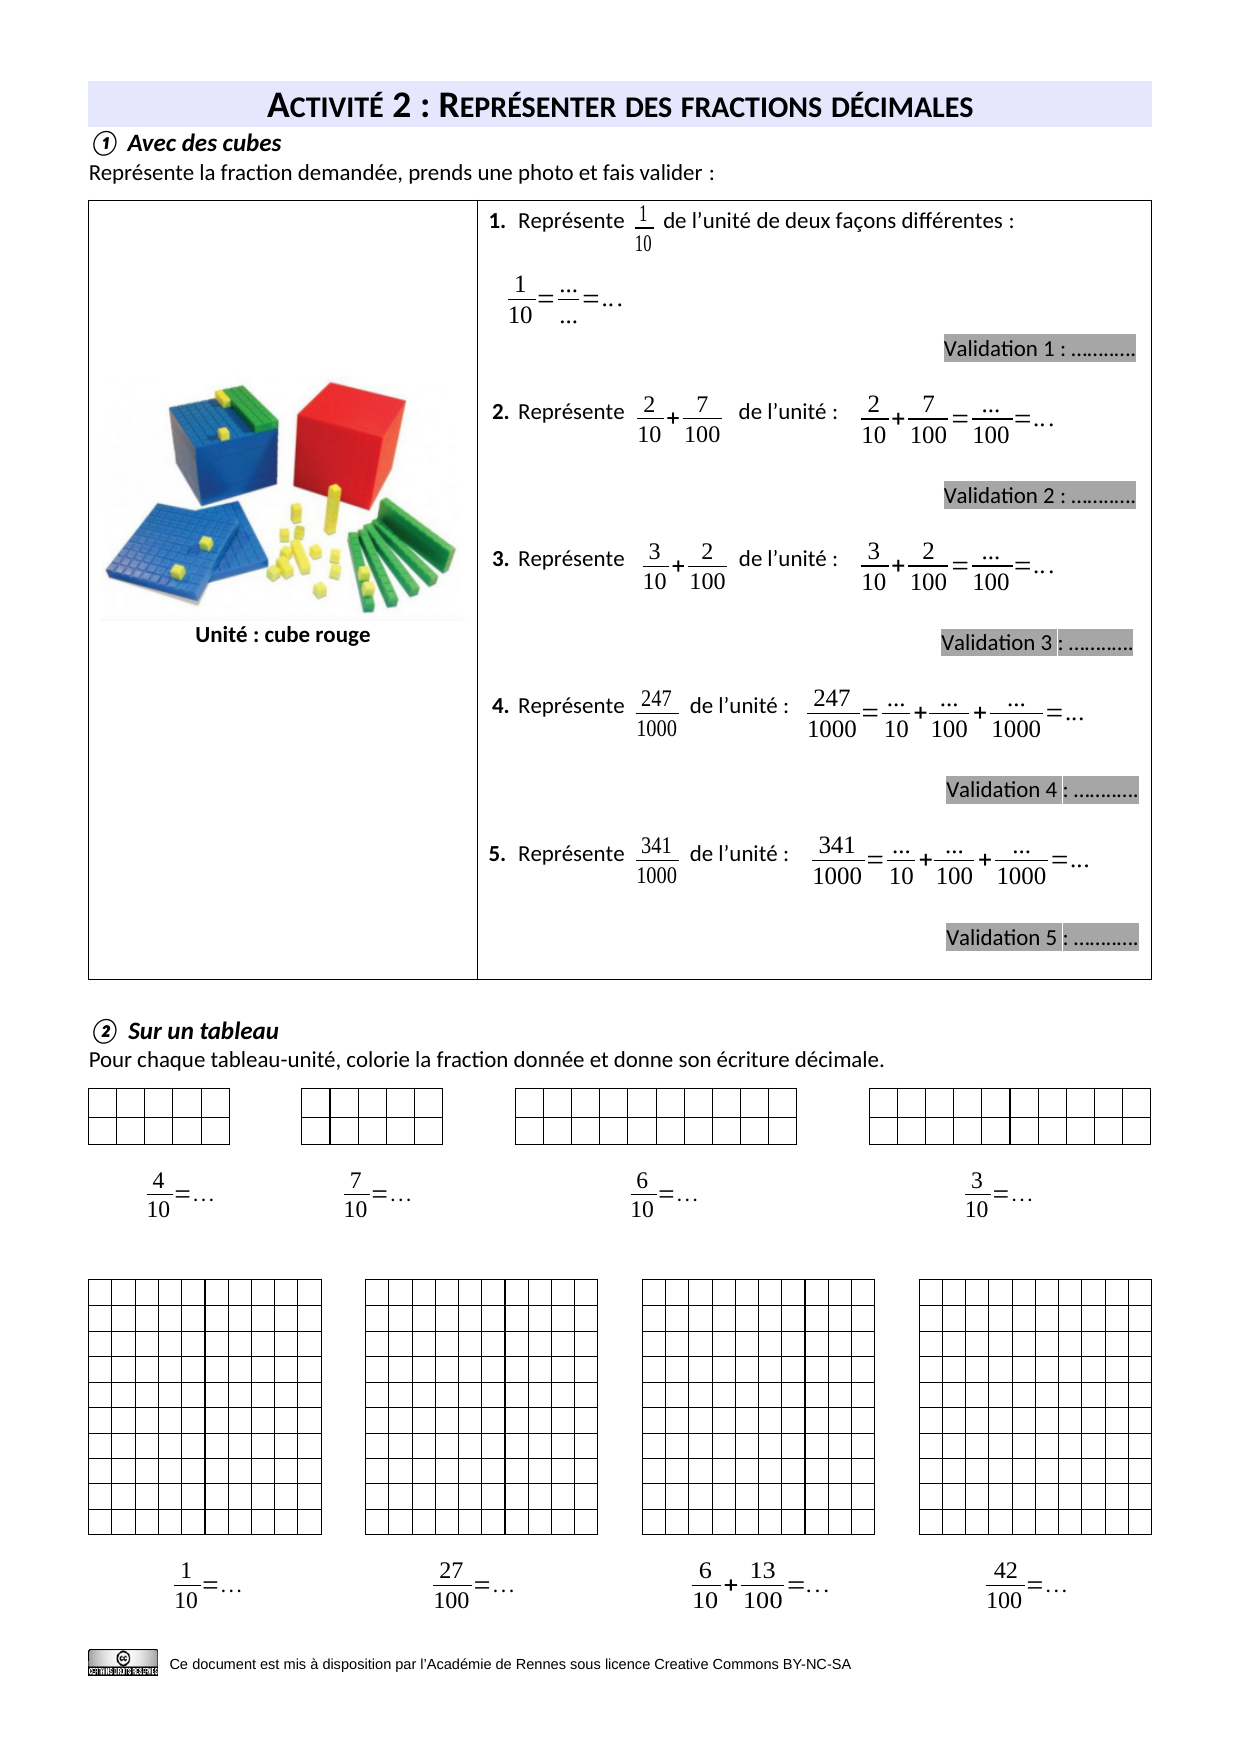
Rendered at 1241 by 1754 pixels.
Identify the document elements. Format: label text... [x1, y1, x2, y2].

table_cell [252, 1434, 274, 1458]
table_cell [782, 1408, 804, 1432]
table_cell [552, 1332, 574, 1356]
table_cell [413, 1408, 435, 1432]
table_header [989, 1280, 1012, 1305]
table_cell [852, 1383, 874, 1407]
table_cell [759, 1332, 781, 1356]
table_header [713, 1280, 735, 1305]
table_header [173, 1089, 201, 1117]
table_cell [782, 1357, 804, 1382]
table_cell [482, 1510, 504, 1534]
table_cell [1123, 1118, 1150, 1143]
table_cell [713, 1484, 735, 1509]
table_cell [159, 1357, 181, 1382]
table_cell [736, 1510, 758, 1534]
table_cell [1036, 1306, 1058, 1331]
table_cell [806, 1357, 828, 1382]
table_cell [1059, 1306, 1081, 1331]
table_header [389, 1280, 412, 1305]
table_cell [413, 1357, 435, 1382]
table_cell [182, 1510, 204, 1534]
table_header [529, 1280, 551, 1305]
table_header [920, 1280, 942, 1305]
table_cell [1036, 1434, 1058, 1458]
table_cell [759, 1408, 781, 1432]
table_cell [112, 1459, 135, 1483]
table_cell [482, 1484, 504, 1509]
table_cell [366, 1332, 388, 1356]
table_cell [298, 1510, 321, 1534]
table_cell [666, 1332, 688, 1356]
table_cell [1059, 1510, 1081, 1534]
table_cell [920, 1332, 942, 1356]
table_cell [1095, 1118, 1122, 1143]
table_cell [575, 1510, 597, 1534]
table_cell [206, 1383, 228, 1407]
table_cell [1106, 1357, 1128, 1382]
table_header [331, 1089, 358, 1117]
table_cell [1129, 1510, 1151, 1534]
table_cell [852, 1459, 874, 1483]
table_cell [1013, 1383, 1035, 1407]
table_cell [628, 1118, 656, 1143]
table_cell [298, 1306, 321, 1331]
table_header [782, 1280, 804, 1305]
table_cell [920, 1408, 942, 1432]
table_cell [159, 1408, 181, 1432]
table_cell [1082, 1306, 1105, 1331]
table_cell [1082, 1408, 1105, 1432]
table_cell [298, 1459, 321, 1483]
table_cell [829, 1408, 851, 1432]
table_cell [713, 1408, 735, 1432]
table_cell [1106, 1408, 1128, 1432]
table_cell [643, 1332, 665, 1356]
table_cell [506, 1484, 528, 1509]
table_cell [713, 1332, 735, 1356]
table_cell [769, 1118, 796, 1143]
table_cell [666, 1306, 688, 1331]
table_header [806, 1280, 828, 1305]
table_cell [666, 1484, 688, 1509]
table_header [954, 1089, 981, 1117]
picture [88, 1649, 158, 1676]
table_cell [136, 1357, 158, 1382]
table_cell [1011, 1118, 1038, 1143]
table_cell [736, 1306, 758, 1331]
table_cell [806, 1459, 828, 1483]
table_cell [529, 1434, 551, 1458]
table_cell [159, 1510, 181, 1534]
table_header [271, 1167, 482, 1236]
table_cell [1059, 1357, 1081, 1382]
table_cell [459, 1408, 481, 1432]
table_header [759, 1280, 781, 1305]
table_cell [229, 1383, 251, 1407]
table_header [1095, 1089, 1122, 1117]
table_cell [182, 1306, 204, 1331]
table_cell [852, 1357, 874, 1382]
table_cell [829, 1357, 851, 1382]
table_header [926, 1089, 953, 1117]
table_cell [89, 1306, 111, 1331]
table_cell [989, 1408, 1012, 1432]
table_cell [1129, 1306, 1151, 1331]
table_header [741, 1089, 768, 1117]
table_header [89, 1167, 271, 1236]
table_cell [182, 1332, 204, 1356]
table_cell [713, 1510, 735, 1534]
table_cell [89, 1383, 111, 1407]
table_cell [112, 1434, 135, 1458]
table_cell [575, 1357, 597, 1382]
table_header [302, 1089, 329, 1117]
table_cell [275, 1306, 297, 1331]
table_cell [366, 1484, 388, 1509]
table_cell [482, 1306, 504, 1331]
table_cell [206, 1459, 228, 1483]
table_cell [689, 1332, 712, 1356]
table_cell [575, 1332, 597, 1356]
table_cell [870, 1118, 897, 1143]
table_cell [920, 1510, 942, 1534]
table_cell [1106, 1484, 1128, 1509]
table_cell [689, 1306, 712, 1331]
table_cell [482, 1383, 504, 1407]
table_cell [112, 1510, 135, 1534]
table_cell [806, 1484, 828, 1509]
table_header [1123, 1089, 1150, 1117]
table_header [482, 1280, 504, 1305]
table_header [202, 1089, 229, 1117]
table_cell [989, 1306, 1012, 1331]
table_cell [782, 1383, 804, 1407]
table_cell [1067, 1118, 1094, 1143]
table_cell [206, 1357, 228, 1382]
table_cell [482, 1434, 504, 1458]
table_cell [943, 1510, 965, 1534]
table_cell [482, 1459, 504, 1483]
table_cell [1059, 1383, 1081, 1407]
table_cell [689, 1357, 712, 1382]
table_header Unité : cube rouge [89, 201, 477, 979]
table_cell [1059, 1408, 1081, 1432]
table_cell [572, 1118, 599, 1143]
table_cell [529, 1357, 551, 1382]
table_header [736, 1280, 758, 1305]
table_cell [436, 1408, 458, 1432]
table_cell [552, 1434, 574, 1458]
table_cell [552, 1510, 574, 1534]
table_cell [252, 1332, 274, 1356]
table_cell [954, 1118, 981, 1143]
table_header [1129, 1280, 1151, 1305]
table_cell [159, 1459, 181, 1483]
table_cell [782, 1484, 804, 1509]
table_header [544, 1089, 571, 1117]
table_cell [298, 1434, 321, 1458]
table_cell [575, 1434, 597, 1458]
table_cell [666, 1459, 688, 1483]
table_cell [389, 1484, 412, 1509]
table_header [117, 1089, 144, 1117]
table_cell [829, 1306, 851, 1331]
table_cell [552, 1306, 574, 1331]
table_cell [806, 1434, 828, 1458]
table_cell [643, 1383, 665, 1407]
table_cell [1082, 1484, 1105, 1509]
table_header [1059, 1280, 1081, 1305]
table_header [943, 1280, 965, 1305]
table_cell [89, 1434, 111, 1458]
table_cell [657, 1118, 684, 1143]
table_cell [252, 1383, 274, 1407]
table_header [413, 1280, 435, 1305]
table_cell [689, 1408, 712, 1432]
table_cell [182, 1383, 204, 1407]
table_header [575, 1280, 597, 1305]
table_cell [436, 1383, 458, 1407]
table_header [136, 1280, 158, 1305]
table_cell [159, 1383, 181, 1407]
table_cell [506, 1459, 528, 1483]
table_cell [966, 1510, 988, 1534]
table_cell [413, 1510, 435, 1534]
table_cell [136, 1408, 158, 1432]
table_header [89, 1558, 327, 1627]
table_cell [1013, 1510, 1035, 1534]
table_cell [173, 1118, 201, 1143]
table_header [275, 1280, 297, 1305]
table_header [516, 1089, 543, 1117]
table_header [829, 1280, 851, 1305]
table_cell [552, 1459, 574, 1483]
table_cell [1129, 1434, 1151, 1458]
table_cell [966, 1383, 988, 1407]
table_cell [1106, 1332, 1128, 1356]
table_cell [852, 1434, 874, 1458]
table_header [620, 1558, 901, 1627]
table_cell [989, 1332, 1012, 1356]
table_cell [575, 1306, 597, 1331]
table_cell [459, 1434, 481, 1458]
table_cell [1129, 1383, 1151, 1407]
table_header [1067, 1089, 1094, 1117]
table_cell [252, 1408, 274, 1432]
table_cell [1129, 1408, 1151, 1432]
table_cell [966, 1484, 988, 1509]
table_header [966, 1280, 988, 1305]
table_cell [389, 1434, 412, 1458]
table_cell [252, 1510, 274, 1534]
table_cell [643, 1306, 665, 1331]
table_cell [389, 1408, 412, 1432]
table_cell [436, 1434, 458, 1458]
table_cell [413, 1306, 435, 1331]
table_cell [920, 1434, 942, 1458]
table_header [628, 1089, 656, 1117]
table_cell [966, 1357, 988, 1382]
table_cell [643, 1357, 665, 1382]
table_header [845, 1167, 1152, 1236]
table_cell [275, 1332, 297, 1356]
table_cell [689, 1459, 712, 1483]
table_cell [759, 1459, 781, 1483]
table_header [182, 1280, 204, 1305]
table_cell [366, 1357, 388, 1382]
table_cell [782, 1510, 804, 1534]
table_cell [1036, 1408, 1058, 1432]
table_cell [666, 1408, 688, 1432]
table_cell [1059, 1332, 1081, 1356]
table_cell [275, 1459, 297, 1483]
table_cell [506, 1510, 528, 1534]
table_cell [252, 1484, 274, 1509]
table_cell [389, 1383, 412, 1407]
table_cell [89, 1332, 111, 1356]
table_cell [1106, 1383, 1128, 1407]
table_cell [898, 1118, 925, 1143]
table_header [89, 1089, 116, 1117]
table_cell [829, 1332, 851, 1356]
table_cell [206, 1484, 228, 1509]
table_header [1039, 1089, 1066, 1117]
table_cell [459, 1510, 481, 1534]
table_cell [112, 1357, 135, 1382]
table_cell [782, 1306, 804, 1331]
table_cell [759, 1383, 781, 1407]
table_cell [759, 1357, 781, 1382]
table_cell [506, 1332, 528, 1356]
table_cell [389, 1332, 412, 1356]
table_cell [1106, 1306, 1128, 1331]
table_cell [482, 1408, 504, 1432]
table_cell [920, 1484, 942, 1509]
table_cell [182, 1434, 204, 1458]
table_cell [643, 1434, 665, 1458]
table_cell [782, 1459, 804, 1483]
table_header [252, 1280, 274, 1305]
table_cell [666, 1510, 688, 1534]
table_cell [252, 1459, 274, 1483]
table_cell [182, 1459, 204, 1483]
table_cell [459, 1332, 481, 1356]
table_cell [852, 1484, 874, 1509]
table_header [552, 1280, 574, 1305]
table_cell [298, 1357, 321, 1382]
table_cell [966, 1434, 988, 1458]
table_cell [89, 1357, 111, 1382]
table_cell [736, 1408, 758, 1432]
table_cell [136, 1459, 158, 1483]
table_cell [413, 1484, 435, 1509]
table_cell [529, 1484, 551, 1509]
table_cell [989, 1510, 1012, 1534]
table_header [459, 1280, 481, 1305]
table_cell [920, 1357, 942, 1382]
table_header [327, 1558, 620, 1627]
table_cell [1082, 1510, 1105, 1534]
table_cell [112, 1408, 135, 1432]
table_cell [713, 1306, 735, 1331]
table_cell [1036, 1459, 1058, 1483]
table_cell [459, 1306, 481, 1331]
table_cell [1059, 1434, 1081, 1458]
table_header [713, 1089, 740, 1117]
table_cell [229, 1408, 251, 1432]
table_header [436, 1280, 458, 1305]
table_cell [829, 1434, 851, 1458]
table_cell [182, 1357, 204, 1382]
table_cell [436, 1459, 458, 1483]
table_cell [552, 1383, 574, 1407]
table_cell [1129, 1484, 1151, 1509]
table_header [689, 1280, 712, 1305]
table_cell [920, 1459, 942, 1483]
table_header [1082, 1280, 1105, 1305]
table_cell [136, 1332, 158, 1356]
table_cell [89, 1408, 111, 1432]
table_cell [1106, 1510, 1128, 1534]
table_cell [1013, 1484, 1035, 1509]
table_header [643, 1280, 665, 1305]
table_cell [685, 1118, 712, 1143]
table_header [1106, 1280, 1128, 1305]
table_cell [529, 1510, 551, 1534]
table_cell [145, 1118, 172, 1143]
table_header [359, 1089, 386, 1117]
table_cell [112, 1383, 135, 1407]
table_cell [482, 1357, 504, 1382]
table_cell [600, 1118, 627, 1143]
text ② Sur un tableau [88, 1015, 1152, 1045]
table_cell [1082, 1332, 1105, 1356]
table_header [901, 1558, 1152, 1627]
table_cell [529, 1459, 551, 1483]
table_cell [666, 1357, 688, 1382]
table_cell [298, 1484, 321, 1509]
table_cell [943, 1383, 965, 1407]
table_cell [943, 1357, 965, 1382]
table_cell [136, 1434, 158, 1458]
table_cell [736, 1383, 758, 1407]
table_cell [275, 1434, 297, 1458]
table_cell [459, 1357, 481, 1382]
table_cell [159, 1306, 181, 1331]
table_cell [529, 1383, 551, 1407]
text Pour chaque tableau-unité, colorie la fraction donnée et donne son écriture décimale. [88, 1045, 1152, 1073]
table_header [797, 1088, 869, 1143]
table_cell [666, 1383, 688, 1407]
table_cell [989, 1459, 1012, 1483]
table_cell [182, 1408, 204, 1432]
table_cell [136, 1484, 158, 1509]
table_cell [736, 1434, 758, 1458]
table_cell [689, 1484, 712, 1509]
table_cell [1082, 1357, 1105, 1382]
table_header [322, 1279, 365, 1534]
table_cell [298, 1332, 321, 1356]
table_cell [552, 1408, 574, 1432]
table_cell [275, 1510, 297, 1534]
text Représente la fraction demandée, prends une photo et fais valider : [88, 158, 1152, 186]
table_cell [943, 1484, 965, 1509]
table_cell [136, 1510, 158, 1534]
table_cell [1013, 1408, 1035, 1432]
table_cell [1036, 1383, 1058, 1407]
table_cell [829, 1510, 851, 1534]
table_cell [759, 1306, 781, 1331]
table_cell [387, 1118, 414, 1143]
table_header [229, 1280, 251, 1305]
table_cell [206, 1306, 228, 1331]
table_cell [713, 1383, 735, 1407]
table_header [443, 1088, 515, 1143]
table_cell [736, 1459, 758, 1483]
table_cell [1039, 1118, 1066, 1143]
table_cell [252, 1306, 274, 1331]
table_cell [331, 1118, 358, 1143]
table_cell [366, 1434, 388, 1458]
table_cell [829, 1459, 851, 1483]
table_header [159, 1280, 181, 1305]
table_cell [366, 1408, 388, 1432]
table_cell [943, 1306, 965, 1331]
table_header [206, 1280, 228, 1305]
table_cell [806, 1332, 828, 1356]
table_cell [89, 1484, 111, 1509]
table_cell [413, 1332, 435, 1356]
table_cell [482, 1332, 504, 1356]
table_cell [1106, 1459, 1128, 1483]
table_cell [713, 1459, 735, 1483]
table_cell [182, 1484, 204, 1509]
table_cell [389, 1306, 412, 1331]
table_header [898, 1089, 925, 1117]
table_cell [806, 1383, 828, 1407]
table_header [483, 1167, 845, 1236]
table_cell [136, 1306, 158, 1331]
table_cell [506, 1306, 528, 1331]
table_cell [966, 1408, 988, 1432]
table_cell [89, 1510, 111, 1534]
table_cell [159, 1434, 181, 1458]
table_header [387, 1089, 414, 1117]
table_cell [529, 1332, 551, 1356]
table_cell [275, 1408, 297, 1432]
table_cell [459, 1459, 481, 1483]
table_cell [275, 1484, 297, 1509]
table_cell [366, 1459, 388, 1483]
table_cell [544, 1118, 571, 1143]
table_cell [389, 1510, 412, 1534]
table_cell [982, 1118, 1009, 1143]
table_header [415, 1089, 442, 1117]
table_cell [1129, 1357, 1151, 1382]
table_header Représente de l’unité de deux façons différentes : Validation 1 : ……..…. Représente de l’unité : Validation 2 : ……..…. Représente de l’unité : Validation 3 : ……..…. Représente de l’unité : Validation 4 : ……..…. Représente de l’unité : Validation 5 : ……..…. [478, 201, 1151, 979]
table_cell [1013, 1306, 1035, 1331]
table_header [600, 1089, 627, 1117]
table_cell [436, 1510, 458, 1534]
table_cell [966, 1459, 988, 1483]
table_cell [506, 1357, 528, 1382]
table_cell [666, 1434, 688, 1458]
table_cell [459, 1484, 481, 1509]
table_cell [943, 1459, 965, 1483]
text ① Avec des cubes [88, 127, 1152, 158]
table_cell [759, 1484, 781, 1509]
table_cell [229, 1357, 251, 1382]
table_cell [713, 1434, 735, 1458]
table_cell [275, 1383, 297, 1407]
table_cell [506, 1408, 528, 1432]
table_cell [366, 1510, 388, 1534]
table_cell [575, 1408, 597, 1432]
table_header [230, 1088, 301, 1143]
table_cell [389, 1357, 412, 1382]
table_cell [1082, 1383, 1105, 1407]
table_cell [529, 1306, 551, 1331]
table_cell [575, 1383, 597, 1407]
table_cell [206, 1434, 228, 1458]
table_cell [829, 1484, 851, 1509]
table_cell [920, 1383, 942, 1407]
table_cell [1036, 1357, 1058, 1382]
table_cell [252, 1357, 274, 1382]
table_cell [206, 1408, 228, 1432]
table_header [112, 1280, 135, 1305]
table_cell [643, 1459, 665, 1483]
table_cell [112, 1484, 135, 1509]
table_header [666, 1280, 688, 1305]
table_header [769, 1089, 796, 1117]
table_cell [89, 1459, 111, 1483]
table_cell [759, 1510, 781, 1534]
table_cell [966, 1332, 988, 1356]
table_cell [643, 1408, 665, 1432]
table_header [1011, 1089, 1038, 1117]
table_header [506, 1280, 528, 1305]
table_cell [782, 1434, 804, 1458]
table_cell [366, 1383, 388, 1407]
table_cell [943, 1434, 965, 1458]
table_header [1013, 1280, 1035, 1305]
table_cell [552, 1357, 574, 1382]
table_cell [136, 1383, 158, 1407]
table_cell [643, 1484, 665, 1509]
table_cell [389, 1459, 412, 1483]
table_cell [852, 1306, 874, 1331]
table_cell [1013, 1459, 1035, 1483]
table_cell [1059, 1484, 1081, 1509]
table_cell [1059, 1459, 1081, 1483]
table_cell [436, 1306, 458, 1331]
table_cell [759, 1434, 781, 1458]
table_cell [736, 1484, 758, 1509]
table_cell [159, 1484, 181, 1509]
table_cell [1106, 1434, 1128, 1458]
table_cell [415, 1118, 442, 1143]
table_cell [806, 1408, 828, 1432]
table_cell [782, 1332, 804, 1356]
table_cell [943, 1408, 965, 1432]
table_cell [926, 1118, 953, 1143]
table_header [89, 1280, 111, 1305]
picture [99, 368, 466, 621]
table_cell [1013, 1434, 1035, 1458]
table_cell [302, 1118, 329, 1143]
table_cell [806, 1306, 828, 1331]
table_cell [229, 1459, 251, 1483]
table_cell [806, 1510, 828, 1534]
table_cell [1129, 1332, 1151, 1356]
table_cell [689, 1383, 712, 1407]
table_cell [1036, 1332, 1058, 1356]
table_cell [689, 1434, 712, 1458]
table_cell [516, 1118, 543, 1143]
table_cell [413, 1434, 435, 1458]
table_cell [689, 1510, 712, 1534]
table_cell [275, 1357, 297, 1382]
table_cell [966, 1306, 988, 1331]
table_cell [1082, 1434, 1105, 1458]
table_cell [206, 1332, 228, 1356]
table_cell [989, 1434, 1012, 1458]
table_cell [852, 1332, 874, 1356]
table_cell [366, 1306, 388, 1331]
table_cell [736, 1332, 758, 1356]
table_cell [989, 1357, 1012, 1382]
table_cell [852, 1408, 874, 1432]
table_cell [159, 1332, 181, 1356]
table_cell [736, 1357, 758, 1382]
table_cell [943, 1332, 965, 1356]
table_cell [575, 1484, 597, 1509]
table_cell [413, 1383, 435, 1407]
table_cell [229, 1332, 251, 1356]
table_cell [552, 1484, 574, 1509]
table_cell [643, 1510, 665, 1534]
table_cell [506, 1434, 528, 1458]
table_cell [436, 1332, 458, 1356]
table_cell [436, 1357, 458, 1382]
table_cell [852, 1510, 874, 1534]
table_cell [1013, 1357, 1035, 1382]
table_cell [1013, 1332, 1035, 1356]
table_cell [112, 1332, 135, 1356]
table_cell [206, 1510, 228, 1534]
table_header [870, 1089, 897, 1117]
table_cell [117, 1118, 144, 1143]
table_cell [229, 1434, 251, 1458]
table_cell [413, 1459, 435, 1483]
table_cell [829, 1383, 851, 1407]
table_cell [298, 1383, 321, 1407]
table_cell [298, 1408, 321, 1432]
table_header [145, 1089, 172, 1117]
table_header [875, 1279, 919, 1534]
table_cell [920, 1306, 942, 1331]
table_cell [506, 1383, 528, 1407]
table_cell [741, 1118, 768, 1143]
table_cell [1036, 1484, 1058, 1509]
table_cell [989, 1484, 1012, 1509]
table_cell [529, 1408, 551, 1432]
table_cell [229, 1510, 251, 1534]
table_header [1036, 1280, 1058, 1305]
table_cell [359, 1118, 386, 1143]
table_cell [989, 1383, 1012, 1407]
table_cell [1082, 1459, 1105, 1483]
table_cell [575, 1459, 597, 1483]
table_cell [436, 1484, 458, 1509]
table_header [657, 1089, 684, 1117]
table_cell [229, 1484, 251, 1509]
table_header [852, 1280, 874, 1305]
table_cell [459, 1383, 481, 1407]
table_cell [713, 1118, 740, 1143]
table_header [298, 1280, 321, 1305]
table_cell [112, 1306, 135, 1331]
table_cell [713, 1357, 735, 1382]
table_cell [202, 1118, 229, 1143]
table_header [366, 1280, 388, 1305]
table_header [685, 1089, 712, 1117]
table_header [982, 1089, 1009, 1117]
table_header [572, 1089, 599, 1117]
table_cell [89, 1118, 116, 1143]
table_cell [1036, 1510, 1058, 1534]
table_cell [1129, 1459, 1151, 1483]
table_cell [229, 1306, 251, 1331]
table_header [598, 1279, 642, 1534]
